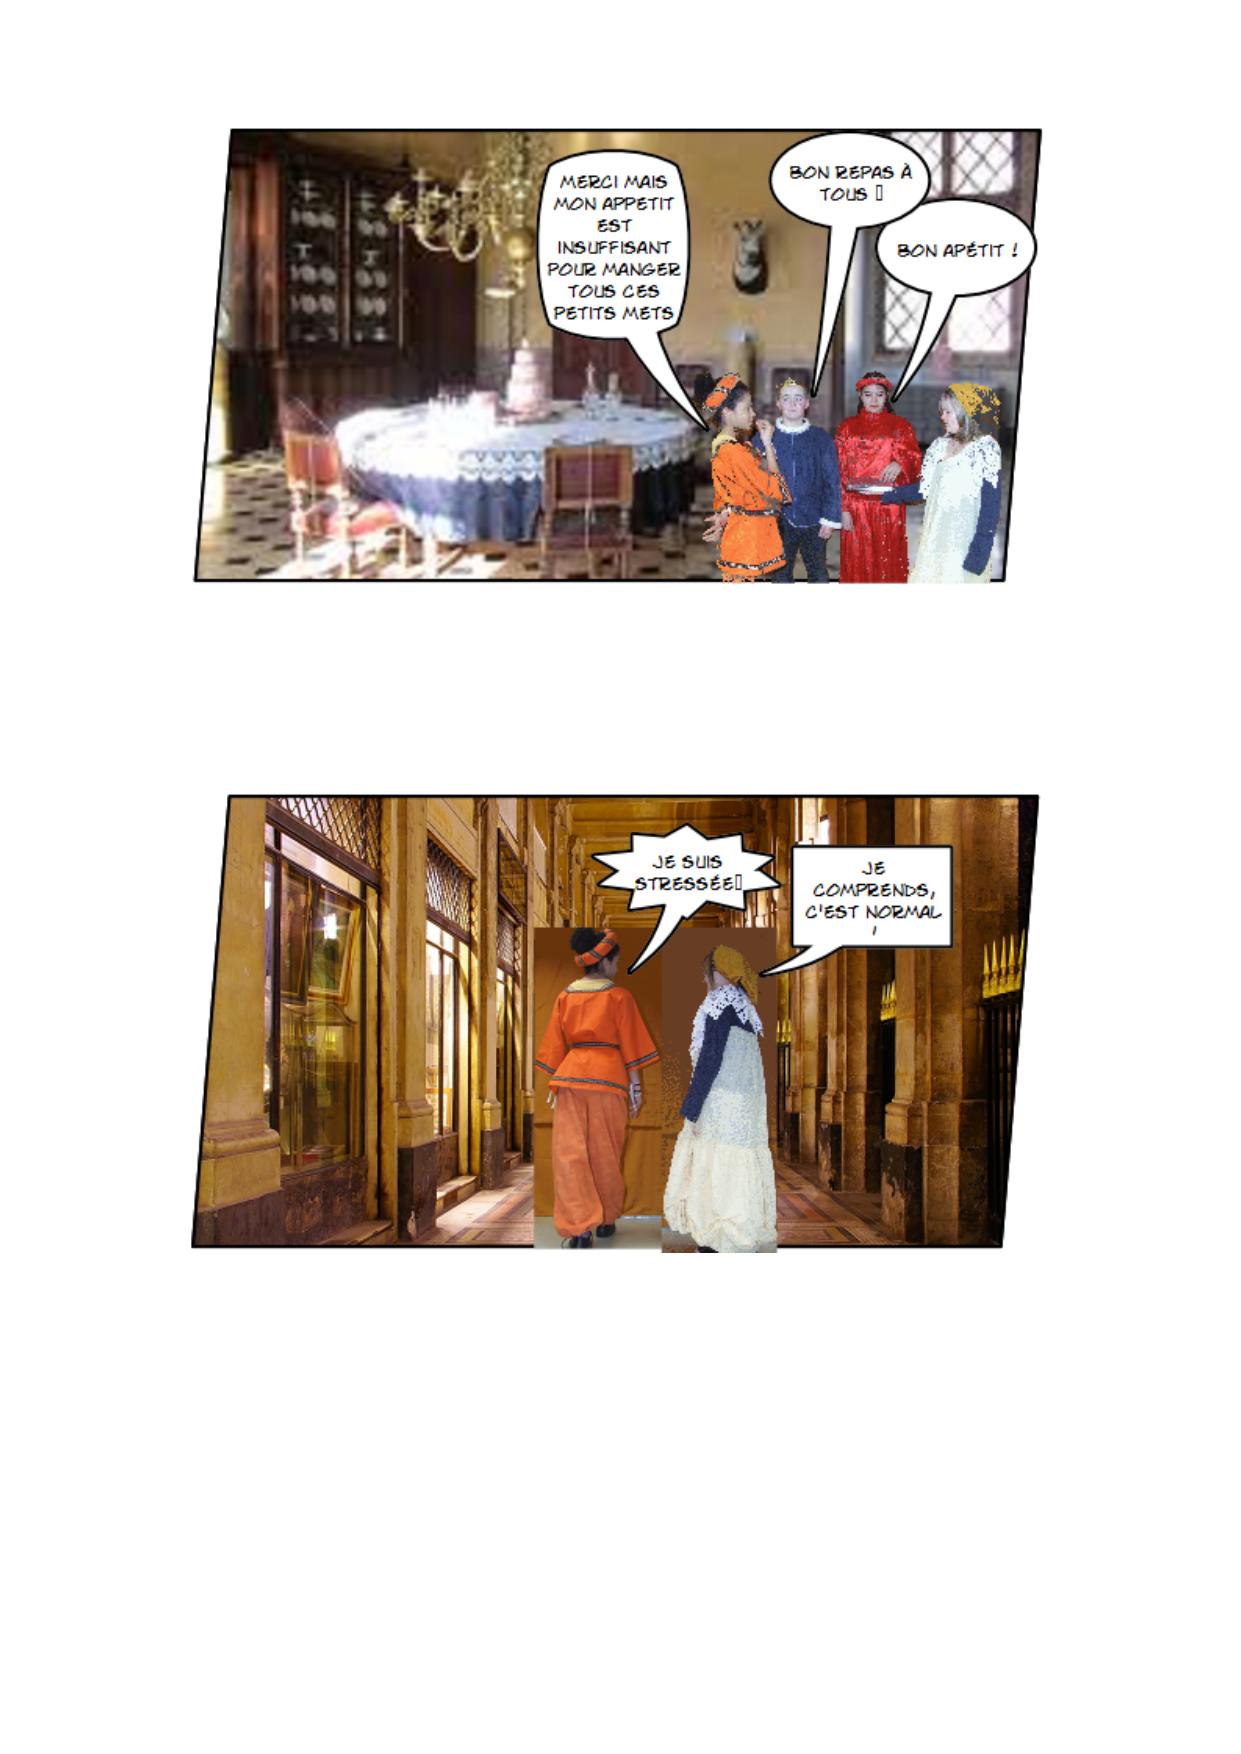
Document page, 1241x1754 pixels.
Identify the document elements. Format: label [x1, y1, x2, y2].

picture [190, 118, 1050, 1253]
